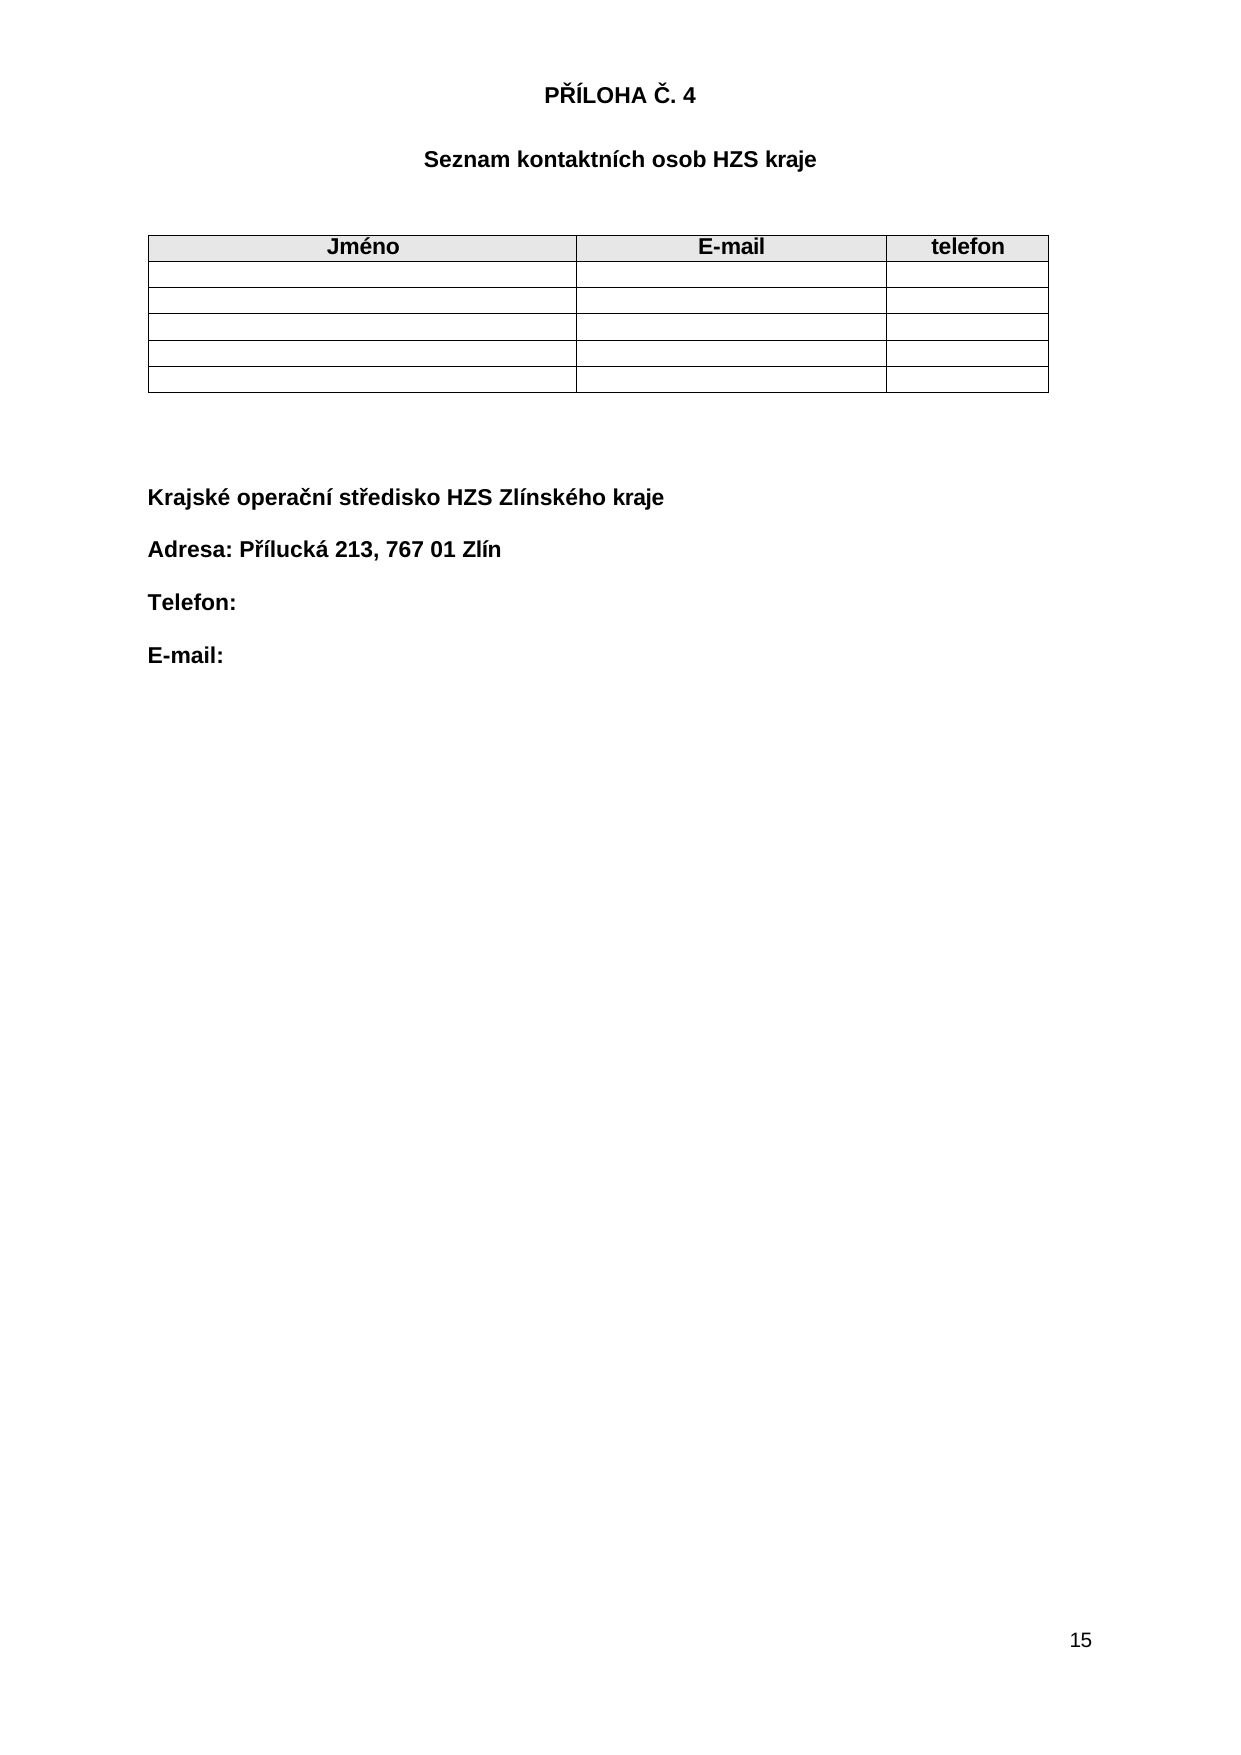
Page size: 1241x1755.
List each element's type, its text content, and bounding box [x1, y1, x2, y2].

table_cell [887, 367, 1048, 392]
table_cell [577, 341, 886, 366]
table_header Jméno [149, 236, 576, 261]
table_cell [887, 288, 1048, 313]
table_cell [577, 262, 886, 287]
table_cell [577, 314, 886, 339]
table_cell [887, 341, 1048, 366]
table_cell [149, 262, 576, 287]
table_cell [577, 367, 886, 392]
text Adresa: Přílucká 213, 767 01 Zlín [147, 536, 1152, 562]
table_cell [149, 314, 576, 339]
subtitle PŘÍLOHA Č. 4 [119, 82, 1122, 108]
text Krajské operační středisko HZS Zlínského kraje [147, 483, 1152, 510]
table_cell [149, 341, 576, 366]
table_cell [887, 314, 1048, 339]
table_cell [577, 288, 886, 313]
table_header telefon [887, 236, 1048, 261]
text Telefon: [147, 589, 1152, 615]
text Seznam kontaktních osob HZS kraje [119, 146, 1122, 172]
text E-mail: [147, 642, 1152, 668]
table_header E-mail [577, 236, 886, 261]
table_cell [149, 288, 576, 313]
table_cell [887, 262, 1048, 287]
table_cell [149, 367, 576, 392]
